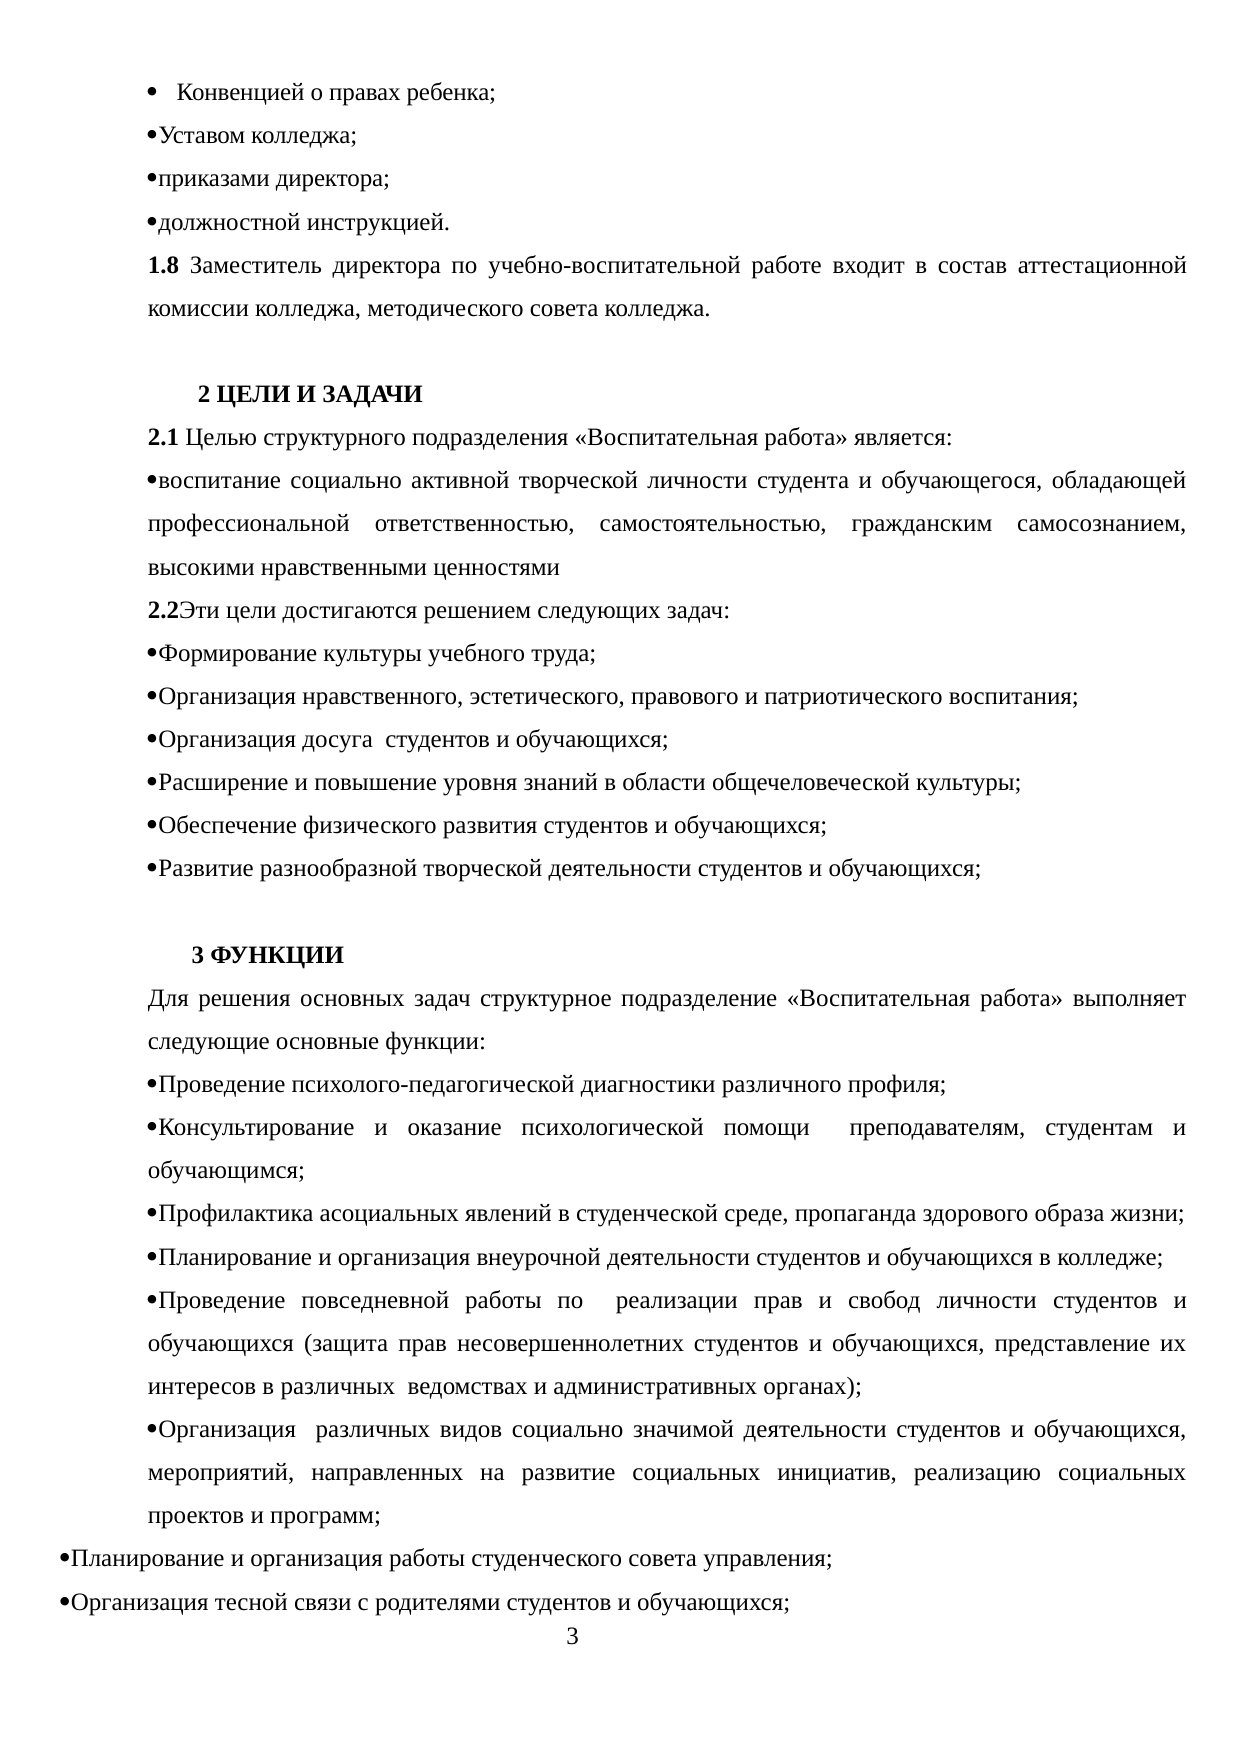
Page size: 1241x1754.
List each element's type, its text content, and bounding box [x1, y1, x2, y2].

list Развитие разнообразной творческой деятельности студентов и обучающихся; [148, 853, 1187, 882]
list Организация различных видов социально значимой деятельности студентов и обучающихся, мероприятий, направленных на развитие социальных инициатив, реализацию социальных проектов и программ; [148, 1414, 1187, 1529]
list воспитание социально активной творческой личности студента и обучающегося, обладающей профессиональной ответственностью, самостоятельностью, гражданским самосознанием, высокими нравственными ценностями [148, 465, 1187, 580]
list должностной инструкцией. [148, 207, 1187, 235]
list Эти цели достигаются решением следующих задач: [148, 595, 1187, 623]
text 2 ЦЕЛИ И ЗАДАЧИ [148, 379, 1187, 408]
list Уставом колледжа; [148, 120, 1187, 149]
list Организация тесной связи с родителями студентов и обучающихся; [60, 1587, 1187, 1615]
list Обеспечение физического развития студентов и обучающихся; [148, 810, 1187, 839]
list Проведение психолого-педагогической диагностики различного профиля; [148, 1069, 1187, 1098]
list Организация нравственного, эстетического, правового и патриотического воспитания; [148, 681, 1187, 710]
list Планирование и организация внеурочной деятельности студентов и обучающихся в колледже; [148, 1242, 1187, 1270]
list Планирование и организация работы студенческого совета управления; [60, 1543, 1187, 1572]
list Конвенцией о правах ребенка; [148, 77, 1187, 106]
text 1.8 Заместитель директора по учебно-воспитательной работе входит в состав аттестационной комиссии колледжа, методического совета колледжа. [148, 250, 1187, 322]
list Проведение повседневной работы по реализации прав и свобод личности студентов и обучающихся (защита прав несовершеннолетних студентов и обучающихся, представление их интересов в различных ведомствах и административных органах); [148, 1285, 1187, 1400]
list Расширение и повышение уровня знаний в области общечеловеческой культуры; [148, 767, 1187, 796]
text Для решения основных задач структурное подразделение «Воспитательная работа» выполняет следующие основные функции: [148, 983, 1187, 1055]
list Организация досуга студентов и обучающихся; [148, 724, 1187, 753]
list Профилактика асоциальных явлений в студенческой среде, пропаганда здорового образа жизни; [148, 1198, 1187, 1227]
list приказами директора; [148, 163, 1187, 192]
text 3 ФУНКЦИИ [148, 940, 1187, 968]
list Консультирование и оказание психологической помощи преподавателям, студентам и обучающимся; [148, 1112, 1187, 1184]
text 2.1 Целью структурного подразделения «Воспитательная работа» является: [148, 422, 1187, 451]
list Формирование культуры учебного труда; [148, 638, 1187, 667]
